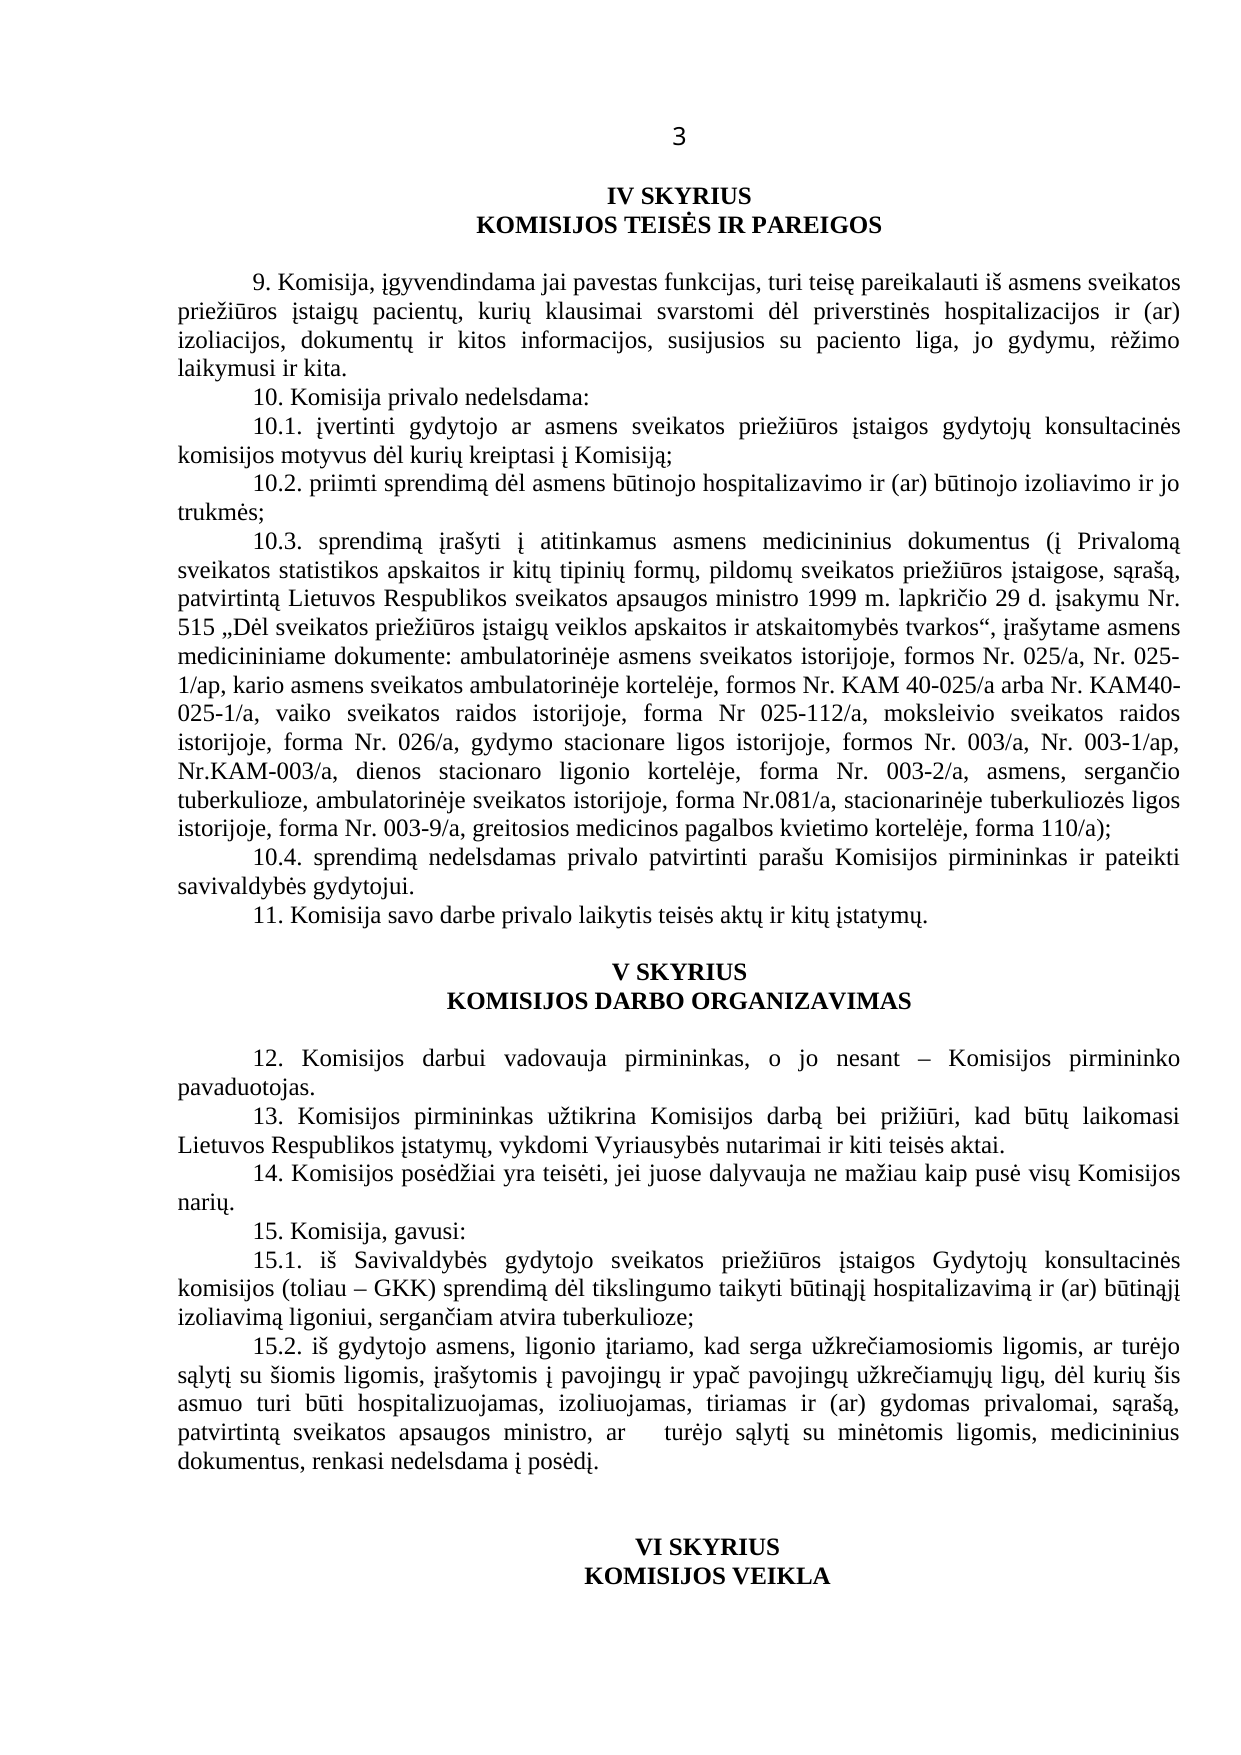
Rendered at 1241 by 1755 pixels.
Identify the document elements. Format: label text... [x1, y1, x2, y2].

text 15.1. iš Savivaldybės gydytojo sveikatos priežiūros įstaigos Gydytojų konsultacinės komisijos (toliau – GKK) sprendimą dėl tikslingumo taikyti būtinąjį hospitalizavimą ir (ar) būtinąjį izoliavimą ligoniui, sergančiam atvira tuberkulioze; [177, 1245, 1181, 1331]
text V SKYRIUS [177, 957, 1181, 986]
text 10.2. priimti sprendimą dėl asmens būtinojo hospitalizavimo ir (ar) būtinojo izoliavimo ir jo trukmės; [177, 468, 1181, 526]
text 14. Komisijos posėdžiai yra teisėti, jei juose dalyvauja ne mažiau kaip pusė visų Komisijos narių. [177, 1158, 1181, 1216]
text 11. Komisija savo darbe privalo laikytis teisės aktų ir kitų įstatymų. [177, 900, 1181, 928]
text IV SKYRIUS [177, 181, 1181, 210]
text 10.1. įvertinti gydytojo ar asmens sveikatos priežiūros įstaigos gydytojų konsultacinės komisijos motyvus dėl kurių kreiptasi į Komisiją; [177, 411, 1181, 468]
text 12. Komisijos darbui vadovauja pirmininkas, o jo nesant – Komisijos pirmininko pavaduotojas. [177, 1043, 1181, 1101]
text 10.3. sprendimą įrašyti į atitinkamus asmens medicininius dokumentus (į Privalomą sveikatos statistikos apskaitos ir kitų tipinių formų, pildomų sveikatos priežiūros įstaigose, sąrašą, patvirtintą Lietuvos Respublikos sveikatos apsaugos ministro 1999 m. lapkričio 29 d. įsakymu Nr. 515 „Dėl sveikatos priežiūros įstaigų veiklos apskaitos ir atskaitomybės tvarkos“, įrašytame asmens medicininiame dokumente: ambulatorinėje asmens sveikatos istorijoje, formos Nr. 025/a, Nr. 025-1/ap, kario asmens sveikatos ambulatorinėje kortelėje, formos Nr. KAM 40-025/a arba Nr. KAM40-025-1/a, vaiko sveikatos raidos istorijoje, forma Nr 025-112/a, moksleivio sveikatos raidos istorijoje, forma Nr. 026/a, gydymo stacionare ligos istorijoje, formos Nr. 003/a, Nr. 003-1/ap, Nr.KAM-003/a, dienos stacionaro ligonio kortelėje, forma Nr. 003-2/a, asmens, sergančio tuberkulioze, ambulatorinėje sveikatos istorijoje, forma Nr.081/a, stacionarinėje tuberkuliozės ligos istorijoje, forma Nr. 003-9/a, greitosios medicinos pagalbos kvietimo kortelėje, forma 110/a); [177, 526, 1181, 842]
text KOMISIJOS VEIKLA [233, 1561, 1181, 1590]
text 10. Komisija privalo nedelsdama: [177, 382, 1181, 411]
text KOMISIJOS TEISĖS IR PAREIGOS [177, 210, 1181, 238]
text KOMISIJOS DARBO ORGANIZAVIMAS [177, 986, 1181, 1015]
text 13. Komisijos pirmininkas užtikrina Komisijos darbą bei prižiūri, kad būtų laikomasi Lietuvos Respublikos įstatymų, vykdomi Vyriausybės nutarimai ir kiti teisės aktai. [177, 1101, 1181, 1158]
text 10.4. sprendimą nedelsdamas privalo patvirtinti parašu Komisijos pirmininkas ir pateikti savivaldybės gydytojui. [177, 842, 1181, 900]
text 9. Komisija, įgyvendindama jai pavestas funkcijas, turi teisę pareikalauti iš asmens sveikatos priežiūros įstaigų pacientų, kurių klausimai svarstomi dėl priverstinės hospitalizacijos ir (ar) izoliacijos, dokumentų ir kitos informacijos, susijusios su paciento liga, jo gydymu, rėžimo laikymusi ir kita. [177, 267, 1181, 382]
text 15.2. iš gydytojo asmens, ligonio įtariamo, kad serga užkrečiamosiomis ligomis, ar turėjo sąlytį su šiomis ligomis, įrašytomis į pavojingų ir ypač pavojingų užkrečiamųjų ligų, dėl kurių šis asmuo turi būti hospitalizuojamas, izoliuojamas, tiriamas ir (ar) gydomas privalomai, sąrašą, patvirtintą sveikatos apsaugos ministro, ar turėjo sąlytį su minėtomis ligomis, medicininius dokumentus, renkasi nedelsdama į posėdį. [177, 1331, 1181, 1475]
text 15. Komisija, gavusi: [177, 1216, 1181, 1245]
text VI SKYRIUS [233, 1532, 1181, 1561]
